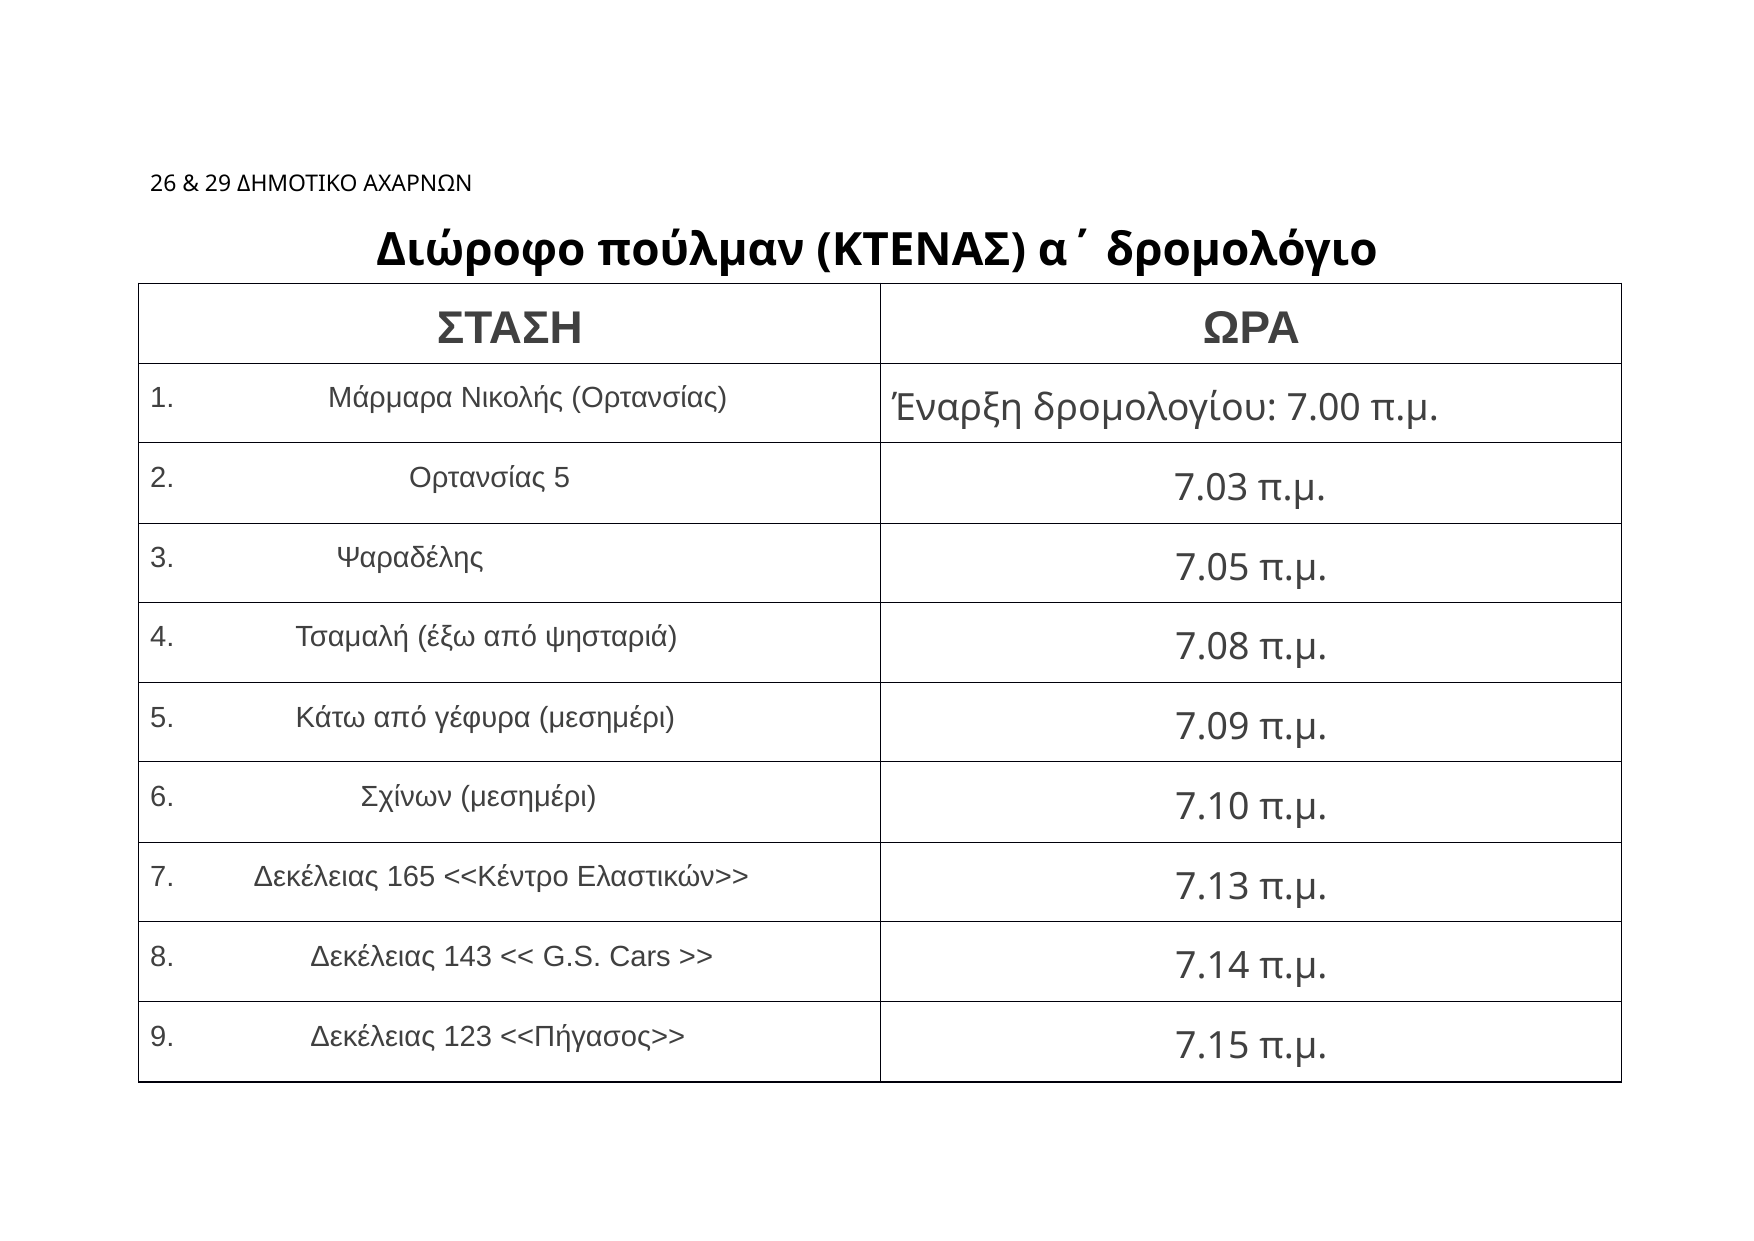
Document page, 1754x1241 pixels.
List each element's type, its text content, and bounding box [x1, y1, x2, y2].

table_cell 1. Μάρμαρα Νικολής (Ορτανσίας) [139, 364, 880, 442]
table_cell Έναρξη δρομολογίου: 7.00 π.μ. [881, 364, 1621, 442]
table_cell 7.15 π.μ. [881, 1002, 1621, 1081]
table_cell 7.10 π.μ. [881, 762, 1621, 842]
table_cell 7.05 π.μ. [881, 524, 1621, 602]
table_cell 7.09 π.μ. [881, 683, 1621, 761]
table_cell 7.08 π.μ. [881, 603, 1621, 682]
table_cell 3. Ψαραδέλης [139, 524, 880, 602]
table_cell 9. Δεκέλειας 123 <<Πήγασος>> [139, 1002, 880, 1081]
table_cell 6. Σχίνων (μεσημέρι) [139, 762, 880, 842]
table_cell 7.03 π.μ. [881, 443, 1621, 522]
table_cell 2. Ορτανσίας 5 [139, 443, 880, 522]
table_cell 4. Τσαμαλή (έξω από ψησταριά) [139, 603, 880, 682]
table_cell 8. Δεκέλειας 143 << G.S. Cars >> [139, 922, 880, 1001]
table_header ΣΤΑΣΗ [139, 284, 880, 363]
table_cell 7. Δεκέλειας 165 <<Κέντρο Ελαστικών>> [139, 843, 880, 921]
table_header ΩΡΑ [881, 284, 1621, 363]
text Διώροφο πούλμαν (ΚΤΕΝΑΣ) α΄ δρομολόγιο [150, 216, 1604, 279]
table_cell 7.13 π.μ. [881, 843, 1621, 921]
text 26 & 29 ΔΗΜΟΤΙΚΟ ΑΧΑΡΝΩΝ [150, 167, 1604, 198]
table_cell 5. Κάτω από γέφυρα (μεσημέρι) [139, 683, 880, 761]
table_cell 7.14 π.μ. [881, 922, 1621, 1001]
